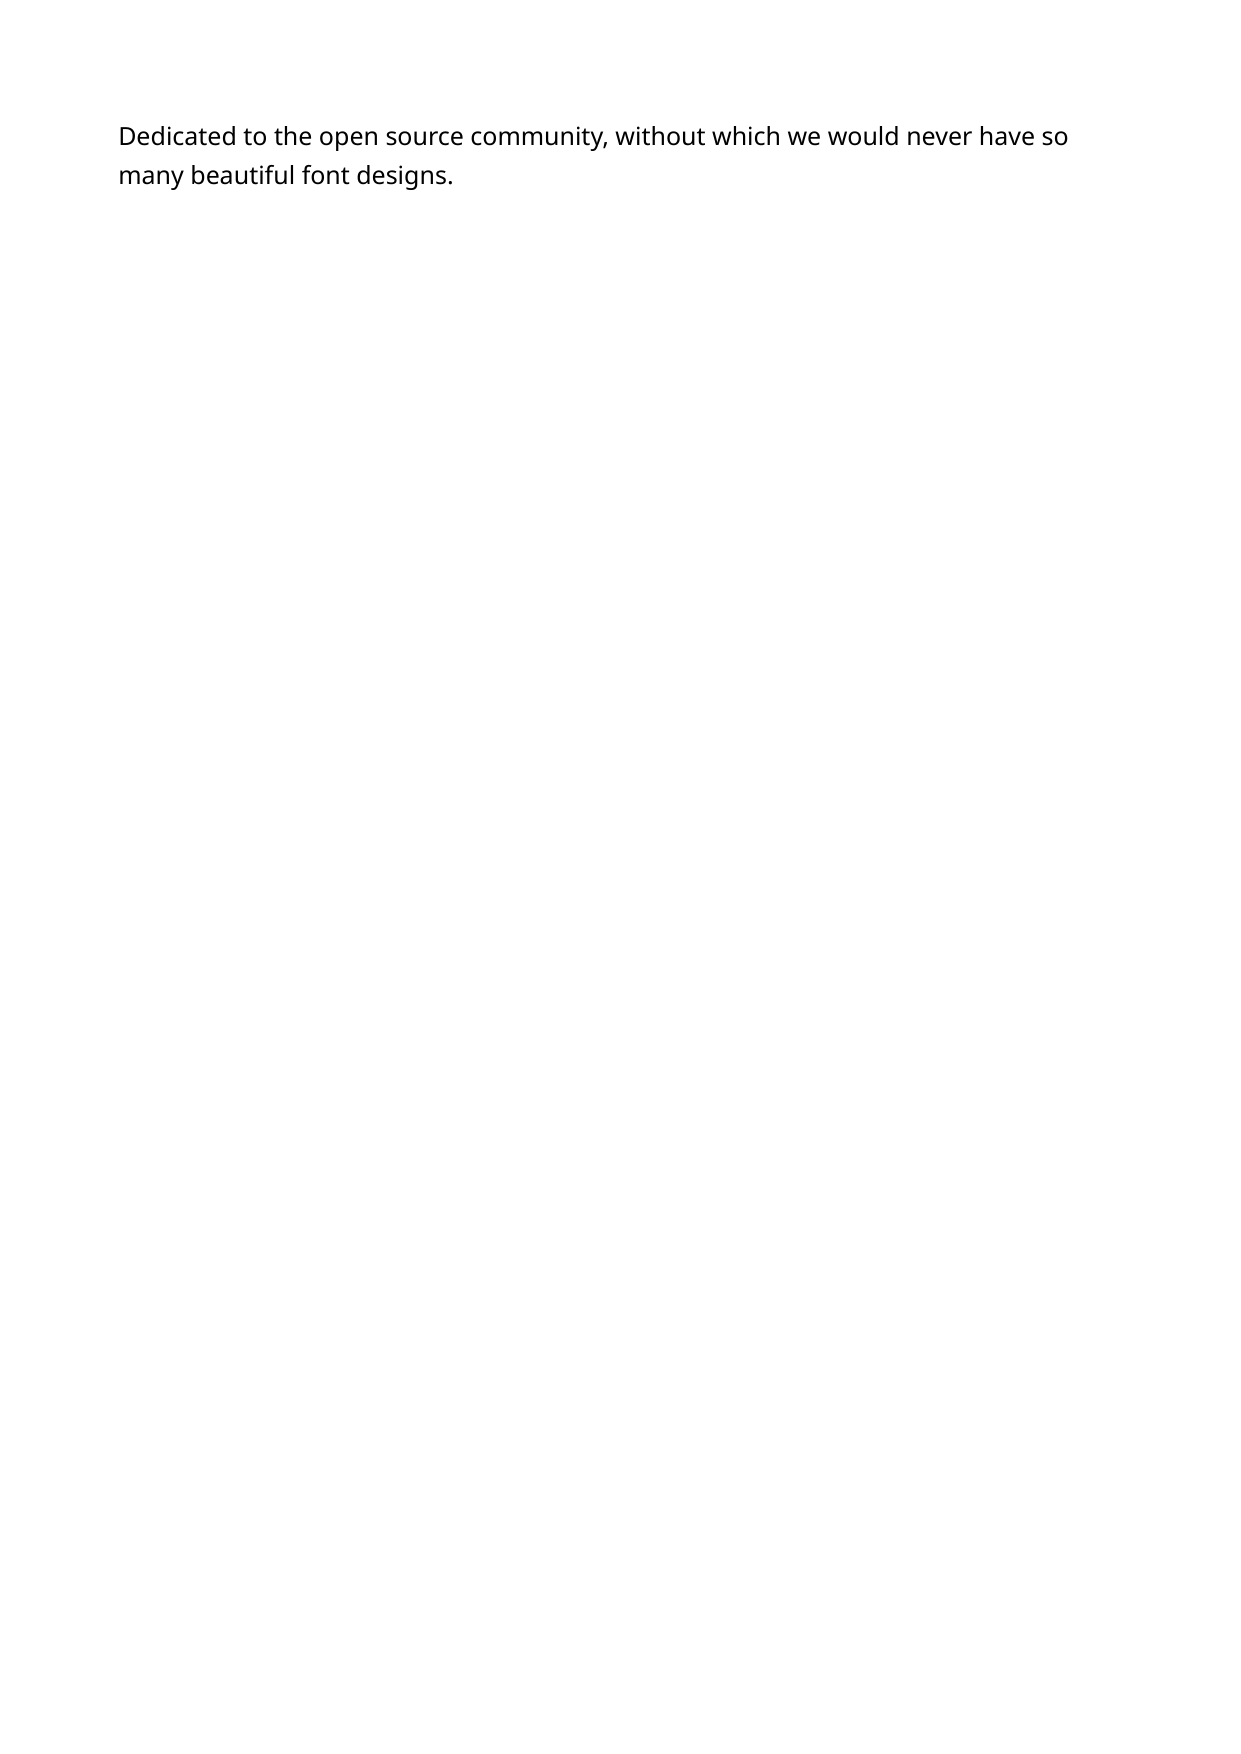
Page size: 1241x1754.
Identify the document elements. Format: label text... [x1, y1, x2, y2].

text Dedicated to the open source community, without which we would never have so many beautiful font designs. [118, 118, 1122, 191]
